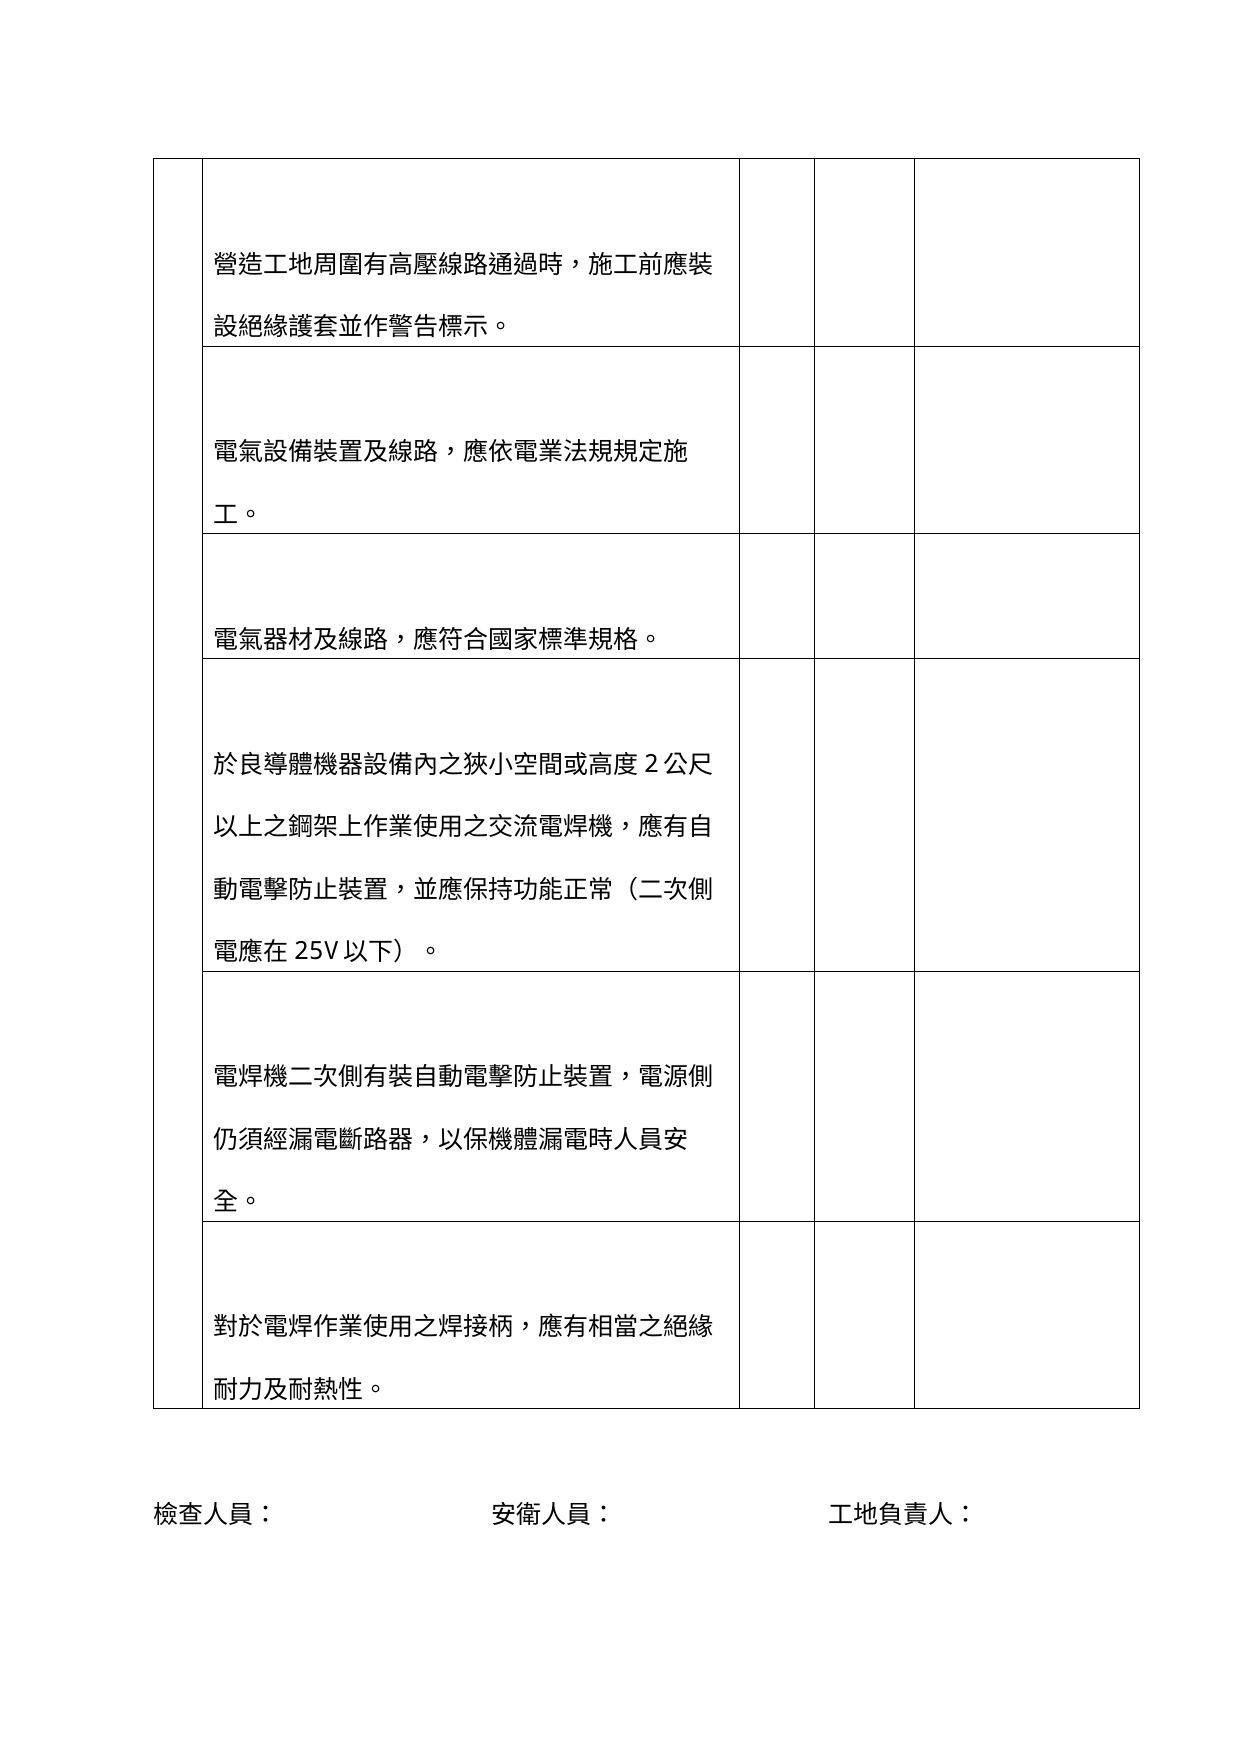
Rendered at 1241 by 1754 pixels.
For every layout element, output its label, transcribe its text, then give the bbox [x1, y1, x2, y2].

table_cell [915, 534, 1139, 658]
table_cell [915, 659, 1139, 971]
table_cell [915, 159, 1139, 346]
table_cell 於良導體機器設備內之狹小空間或高度2公尺以上之鋼架上作業使用之交流電焊機，應有自動電擊防止裝置，並應保持功能正常（二次側電應在25V以下）。 [203, 659, 739, 971]
table_cell [154, 159, 202, 1408]
table_cell 電焊機二次側有裝自動電擊防止裝置，電源側仍須經漏電斷路器，以保機體漏電時人員安全。 [203, 972, 739, 1221]
table_cell 電氣器材及線路，應符合國家標準規格。 [203, 534, 739, 658]
table_cell [740, 159, 814, 346]
table_cell [815, 159, 914, 346]
table_cell [740, 1222, 814, 1408]
table_cell [740, 347, 814, 533]
text 檢查人員： 安衛人員： 工地負責人： [153, 1471, 1087, 1533]
table_cell [915, 972, 1139, 1221]
table_cell [915, 1222, 1139, 1408]
table_cell 營造工地周圍有高壓線路通過時，施工前應裝設絕緣護套並作警告標示。 [203, 159, 739, 346]
table_cell [915, 347, 1139, 533]
table_cell [740, 659, 814, 971]
table_cell [815, 659, 914, 971]
table_cell [815, 972, 914, 1221]
table_cell [815, 347, 914, 533]
table_cell [740, 534, 814, 658]
table_cell [815, 1222, 914, 1408]
table_cell 電氣設備裝置及線路，應依電業法規規定施工。 [203, 347, 739, 533]
table_cell 對於電焊作業使用之焊接柄，應有相當之絕緣耐力及耐熱性。 [203, 1222, 739, 1408]
table_cell [740, 972, 814, 1221]
table_cell [815, 534, 914, 658]
